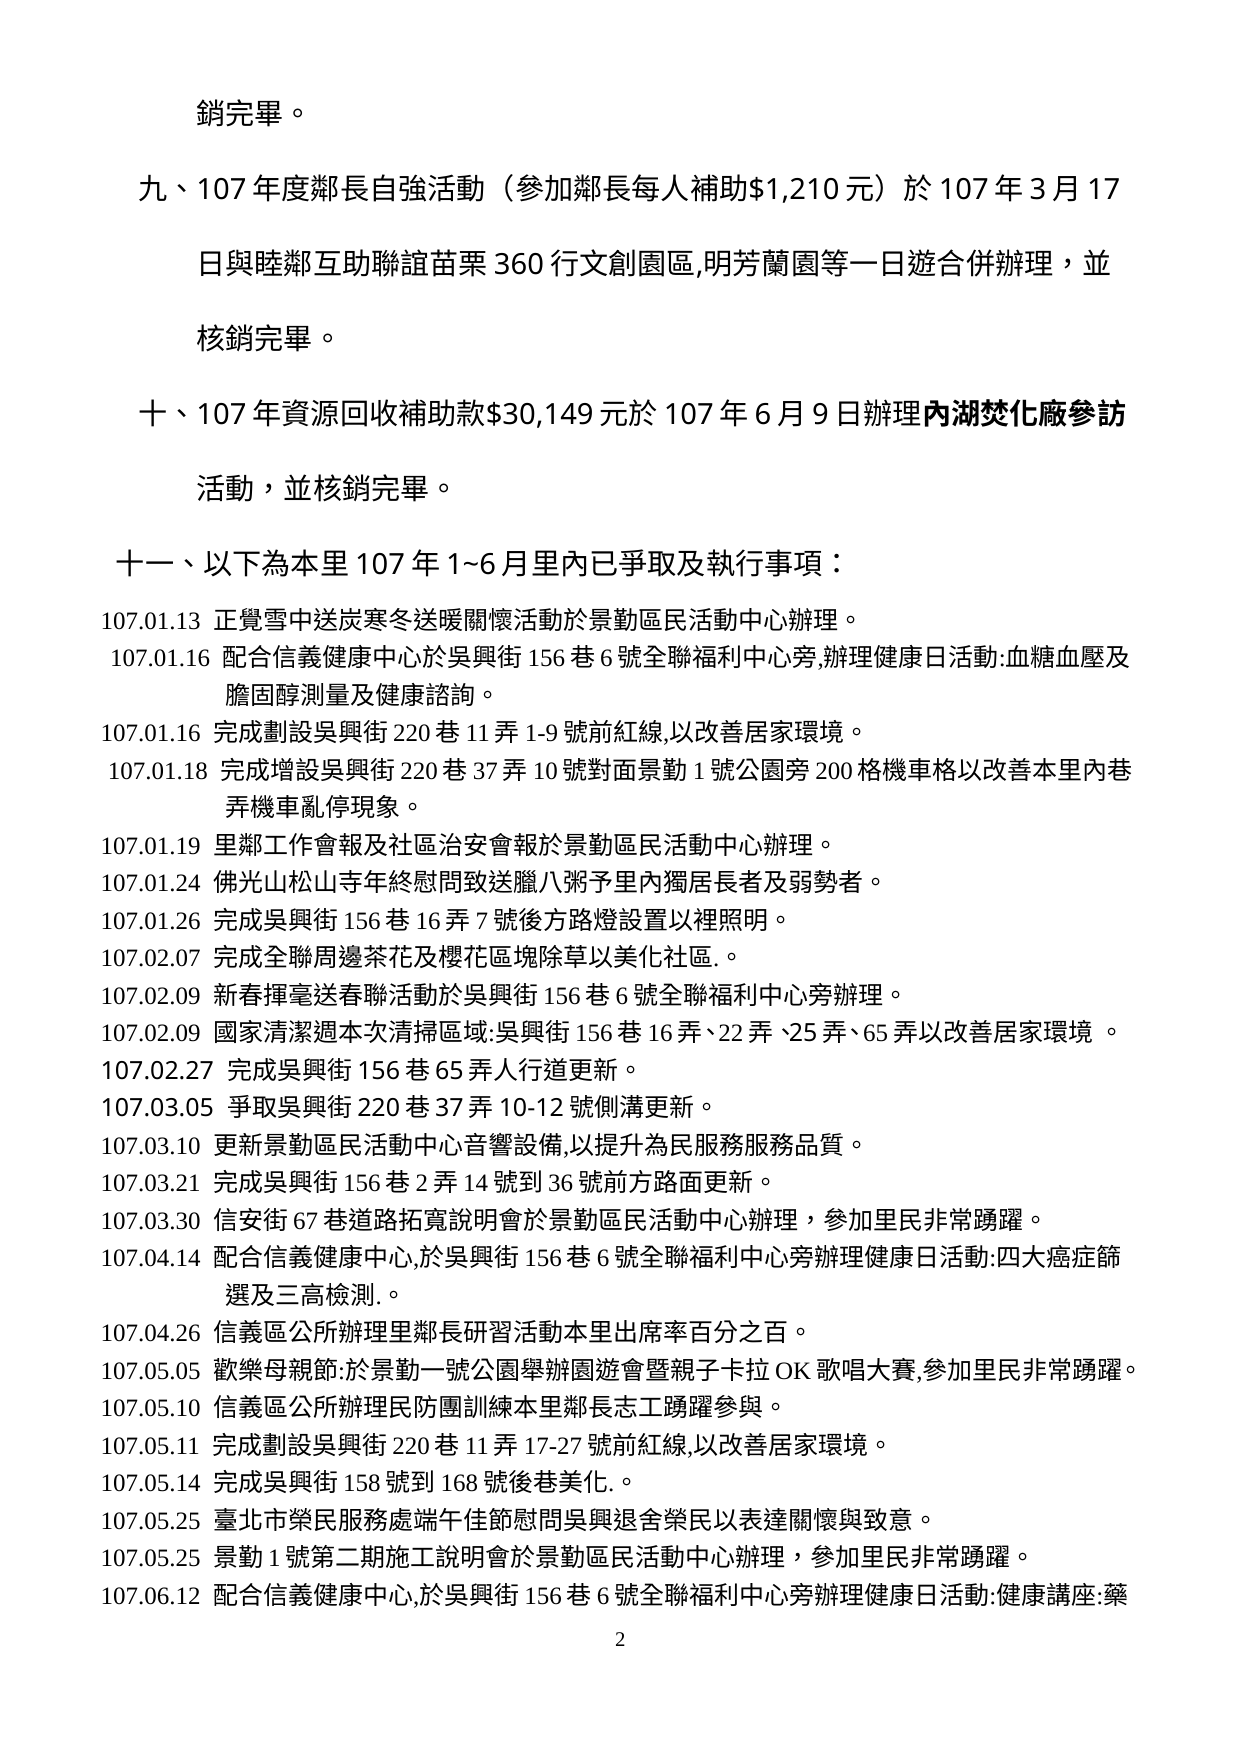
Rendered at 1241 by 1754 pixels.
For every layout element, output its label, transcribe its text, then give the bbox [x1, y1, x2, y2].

text 107.02.07 完成全聯周邊茶花及櫻花區塊除草以美化社區.。 [100, 937, 1140, 974]
text 107.03.30 信安街67巷道路拓寬說明會於景勤區民活動中心辦理，參加里民非常踴躍。 [100, 1199, 1140, 1237]
text 107.01.19 里鄰工作會報及社區治安會報於景勤區民活動中心辦理。 [100, 824, 1140, 862]
text 107.01.16 配合信義健康中心於吳興街156巷6號全聯福利中心旁,辦理健康日活動:血糖血壓及 [100, 637, 1140, 674]
text 膽固醇測量及健康諮詢。 [100, 674, 1140, 712]
text 107.01.13 正覺雪中送炭寒冬送暖關懷活動於景勤區民活動中心辦理。 [100, 599, 1140, 637]
subtitle 銷完畢。 [138, 74, 1140, 149]
text 107.06.12 配合信義健康中心,於吳興街156巷6號全聯福利中心旁辦理健康日活動:健康講座:藥 [100, 1574, 1140, 1612]
text 107.03.05 爭取吳興街220巷37弄10-12號側溝更新。 [100, 1087, 1140, 1124]
text 107.01.18 完成增設吳興街220巷37弄10號對面景勤1號公園旁200格機車格以改善本里內巷 [100, 749, 1140, 787]
subtitle 九、107年度鄰長自強活動（參加鄰長每人補助$1,210元）於107年3月17日與睦鄰互助聯誼苗栗360行文創園區,明芳蘭園等一日遊合併辦理，並核銷完畢。 [138, 149, 1140, 374]
text 107.01.24 佛光山松山寺年終慰問致送臘八粥予里內獨居長者及弱勢者。 [100, 862, 1140, 899]
text 107.01.16 完成劃設吳興街220巷11弄1-9號前紅線,以改善居家環境。 [100, 712, 1140, 749]
text 107.03.21 完成吳興街156巷2弄14號到36號前方路面更新。 [100, 1162, 1140, 1199]
text 107.02.27 完成吳興街156巷65弄人行道更新。 [100, 1049, 1140, 1087]
text 107.04.14 配合信義健康中心,於吳興街156巷6號全聯福利中心旁辦理健康日活動:四大癌症篩選及三高檢測.。 [100, 1237, 1140, 1312]
text 十一、以下為本里107年1~6月里內已爭取及執行事項： [100, 524, 1140, 599]
text 107.03.10 更新景勤區民活動中心音響設備,以提升為民服務服務品質。 [100, 1124, 1140, 1162]
text 107.02.09 新春揮毫送春聯活動於吳興街156巷6號全聯福利中心旁辦理。 [100, 974, 1140, 1012]
text 107.05.14 完成吳興街158號到168號後巷美化.。 [100, 1462, 1140, 1499]
text 107.04.26 信義區公所辦理里鄰長研習活動本里出席率百分之百。 [100, 1312, 1140, 1349]
text 107.02.09 國家清潔週本次清掃區域:吳興街156巷16弄、22弄、25弄、65弄以改善居家環境 。 [100, 1012, 1140, 1049]
text 107.05.25 景勤1號第二期施工說明會於景勤區民活動中心辦理，參加里民非常踴躍。 [100, 1537, 1140, 1574]
text 107.05.25 臺北市榮民服務處端午佳節慰問吳興退舍榮民以表達關懷與致意。 [100, 1499, 1140, 1537]
text 107.05.11 完成劃設吳興街220巷11弄17-27號前紅線,以改善居家環境。 [100, 1424, 1140, 1462]
text 107.05.10 信義區公所辦理民防團訓練本里鄰長志工踴躍參與。 [100, 1387, 1140, 1424]
text 弄機車亂停現象。 [100, 787, 1140, 824]
subtitle 十、107年資源回收補助款$30,149元於107年6月9日辦理內湖焚化廠參訪活動，並核銷完畢。 [138, 374, 1140, 524]
text 107.01.26 完成吳興街156巷16弄7號後方路燈設置以裡照明。 [100, 899, 1140, 937]
text 107.05.05 歡樂母親節:於景勤一號公園舉辦園遊會暨親子卡拉OK歌唱大賽,參加里民非常踴躍。 [100, 1349, 1140, 1387]
